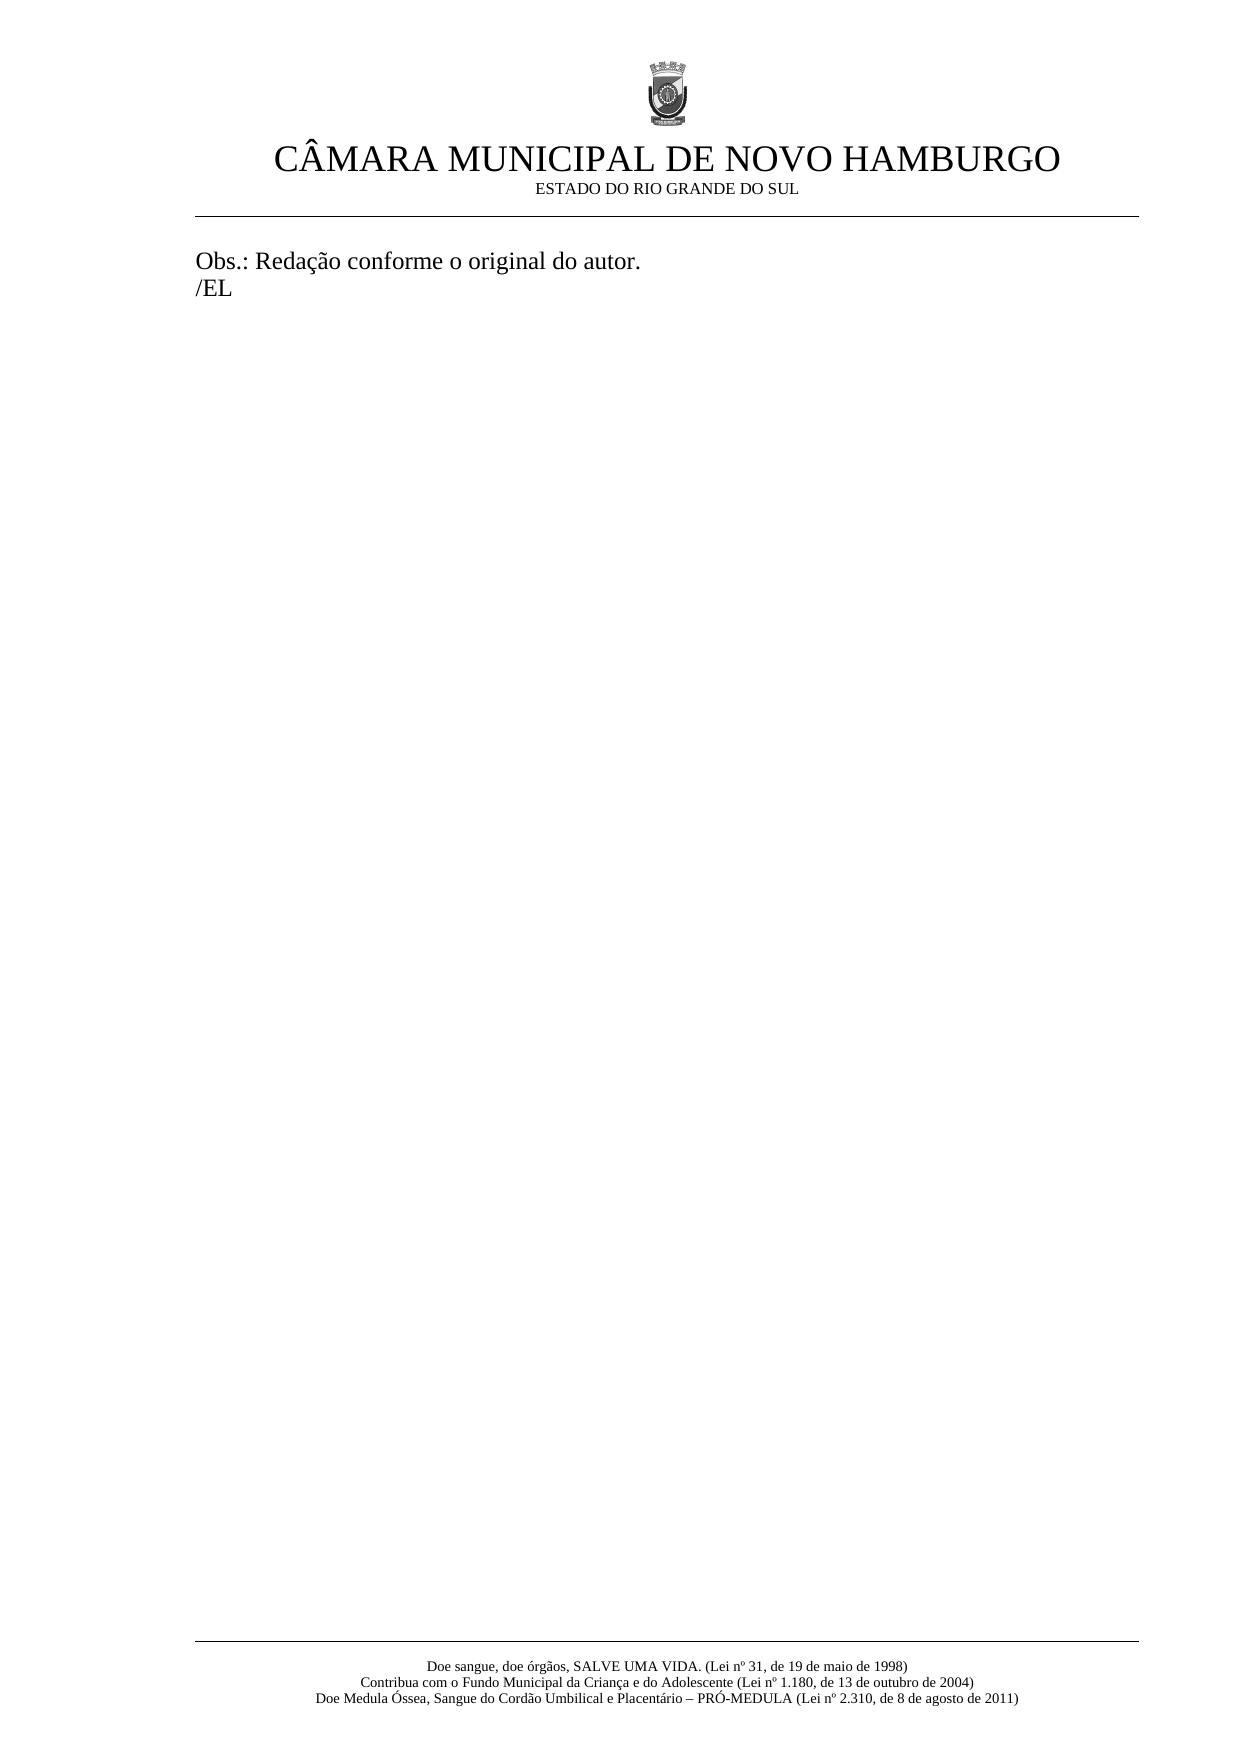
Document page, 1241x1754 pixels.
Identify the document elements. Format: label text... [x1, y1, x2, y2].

text Obs.: Redação conforme o original do autor. [195, 247, 1139, 274]
text /EL [195, 274, 1139, 302]
